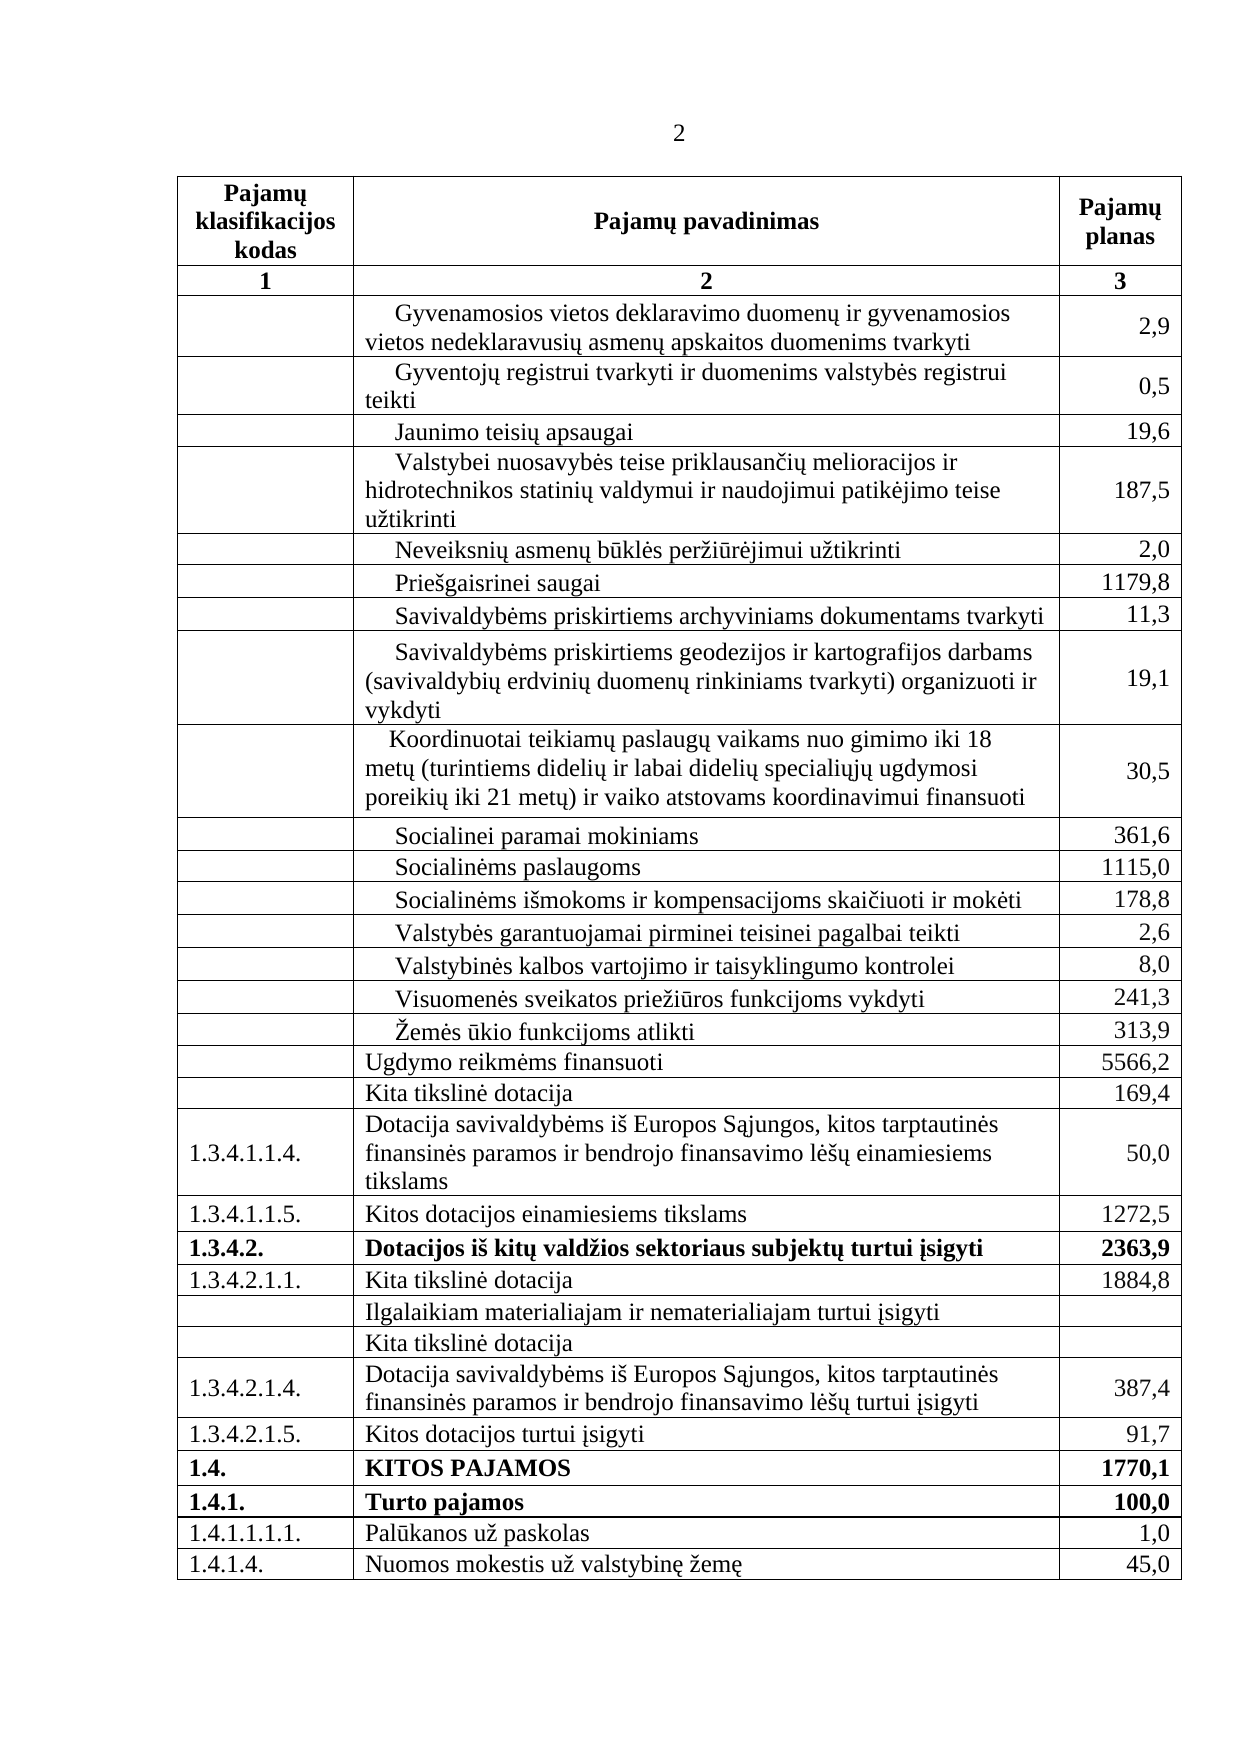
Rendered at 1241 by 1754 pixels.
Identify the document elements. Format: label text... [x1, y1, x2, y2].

table_cell Ilgalaikiam materialiajam ir nematerialiajam turtui įsigyti [354, 1296, 1059, 1326]
table_cell 1.4.1.4. [178, 1549, 353, 1579]
table_cell 1.4.1. [178, 1486, 353, 1516]
table_cell 1.3.4.1.1.4. [178, 1109, 353, 1195]
table_cell [178, 447, 353, 533]
table_cell 8,0 [1060, 948, 1181, 980]
table_cell 387,4 [1060, 1358, 1181, 1417]
table_cell [178, 631, 353, 723]
table_cell 50,0 [1060, 1109, 1181, 1195]
table_header Pajamų klasifikacijos kodas [178, 177, 353, 265]
table_cell Savivaldybėms priskirtiems geodezijos ir kartografijos darbams (savivaldybių erdvinių duomenų rinkiniams tvarkyti) organizuoti ir vykdyti [354, 631, 1059, 723]
table_cell Dotacija savivaldybėms iš Europos Sąjungos, kitos tarptautinės finansinės paramos ir bendrojo finansavimo lėšų einamiesiems tikslams [354, 1109, 1059, 1195]
table_cell [178, 598, 353, 630]
table_cell 11,3 [1060, 598, 1181, 630]
table_cell 5566,2 [1060, 1046, 1181, 1077]
table_cell 1.3.4.2.1.4. [178, 1358, 353, 1417]
table_cell Kitos dotacijos einamiesiems tikslams [354, 1196, 1059, 1231]
table_cell 30,5 [1060, 725, 1181, 817]
table_cell Dotacijos iš kitų valdžios sektoriaus subjektų turtui įsigyti [354, 1232, 1059, 1263]
table_cell Ugdymo reikmėms finansuoti [354, 1046, 1059, 1077]
table_cell Socialinėms išmokoms ir kompensacijoms skaičiuoti ir mokėti [354, 882, 1059, 914]
table_cell 1.3.4.2.1.1. [178, 1265, 353, 1295]
table_header Pajamų planas [1060, 177, 1181, 265]
table_cell 1.3.4.2.1.5. [178, 1418, 353, 1449]
table_cell [178, 1078, 353, 1108]
table_cell Jaunimo teisių apsaugai [354, 415, 1059, 446]
table_cell [178, 981, 353, 1012]
table_cell 1884,8 [1060, 1265, 1181, 1295]
table_cell Savivaldybėms priskirtiems archyviniams dokumentams tvarkyti [354, 598, 1059, 630]
table_cell Kita tikslinė dotacija [354, 1265, 1059, 1295]
table_cell 187,5 [1060, 447, 1181, 533]
table_cell 241,3 [1060, 981, 1181, 1012]
table_cell Socialinėms paslaugoms [354, 851, 1059, 881]
table_cell Žemės ūkio funkcijoms atlikti [354, 1014, 1059, 1045]
table_cell Koordinuotai teikiamų paslaugų vaikams nuo gimimo iki 18 metų (turintiems didelių ir labai didelių specialiųjų ugdymosi poreikių iki 21 metų) ir vaiko atstovams koordinavimui finansuoti [354, 725, 1059, 817]
table_cell 0,5 [1060, 357, 1181, 414]
table_cell 1770,1 [1060, 1451, 1181, 1485]
table_cell 1,0 [1060, 1518, 1181, 1548]
table_cell 91,7 [1060, 1418, 1181, 1449]
table_cell [178, 818, 353, 850]
table_cell Kitos dotacijos turtui įsigyti [354, 1418, 1059, 1449]
table_cell Socialinei paramai mokiniams [354, 818, 1059, 850]
table_cell Valstybinės kalbos vartojimo ir taisyklingumo kontrolei [354, 948, 1059, 980]
table_cell Dotacija savivaldybėms iš Europos Sąjungos, kitos tarptautinės finansinės paramos ir bendrojo finansavimo lėšų turtui įsigyti [354, 1358, 1059, 1417]
table_cell [178, 1014, 353, 1045]
table_cell [178, 948, 353, 980]
table_cell [178, 882, 353, 914]
table_cell 178,8 [1060, 882, 1181, 914]
table_cell 1179,8 [1060, 565, 1181, 597]
table_cell 361,6 [1060, 818, 1181, 850]
table_cell Kita tikslinė dotacija [354, 1078, 1059, 1108]
table_cell 169,4 [1060, 1078, 1181, 1108]
table_cell 1115,0 [1060, 851, 1181, 881]
table_cell 19,1 [1060, 631, 1181, 723]
table_header Pajamų pavadinimas [354, 177, 1059, 265]
table_cell [178, 851, 353, 881]
table_cell 313,9 [1060, 1014, 1181, 1045]
table_cell 1 [178, 266, 353, 295]
table_cell 19,6 [1060, 415, 1181, 446]
table_cell 1.4.1.1.1.1. [178, 1518, 353, 1548]
table_cell KITOS PAJAMOS [354, 1451, 1059, 1485]
table_cell [178, 565, 353, 597]
table_cell [178, 725, 353, 817]
table_cell [178, 357, 353, 414]
table_cell 100,0 [1060, 1486, 1181, 1516]
table_cell 1.3.4.1.1.5. [178, 1196, 353, 1231]
table_cell Nuomos mokestis už valstybinę žemę [354, 1549, 1059, 1579]
table_cell 2,9 [1060, 296, 1181, 356]
table_cell [178, 1327, 353, 1357]
table_cell [178, 1046, 353, 1077]
table_cell Gyventojų registrui tvarkyti ir duomenims valstybės registrui teikti [354, 357, 1059, 414]
table_cell Priešgaisrinei saugai [354, 565, 1059, 597]
table_cell [178, 415, 353, 446]
table_cell 2,0 [1060, 534, 1181, 564]
table_cell [178, 915, 353, 947]
table_cell [1060, 1296, 1181, 1326]
table_cell 1.3.4.2. [178, 1232, 353, 1263]
table_cell Gyvenamosios vietos deklaravimo duomenų ir gyvenamosios vietos nedeklaravusių asmenų apskaitos duomenims tvarkyti [354, 296, 1059, 356]
table_cell 1272,5 [1060, 1196, 1181, 1231]
table_cell 2 [354, 266, 1059, 295]
table_cell 45,0 [1060, 1549, 1181, 1579]
table_cell 3 [1060, 266, 1181, 295]
table_cell 1.4. [178, 1451, 353, 1485]
table_cell Visuomenės sveikatos priežiūros funkcijoms vykdyti [354, 981, 1059, 1012]
table_cell 2363,9 [1060, 1232, 1181, 1263]
table_cell [178, 296, 353, 356]
table_cell Turto pajamos [354, 1486, 1059, 1516]
table_cell [1060, 1327, 1181, 1357]
table_cell Kita tikslinė dotacija [354, 1327, 1059, 1357]
table_cell [178, 1296, 353, 1326]
table_cell [178, 534, 353, 564]
table_cell 2,6 [1060, 915, 1181, 947]
table_cell Neveiksnių asmenų būklės peržiūrėjimui užtikrinti [354, 534, 1059, 564]
table_cell Palūkanos už paskolas [354, 1518, 1059, 1548]
table_cell Valstybės garantuojamai pirminei teisinei pagalbai teikti [354, 915, 1059, 947]
table_cell Valstybei nuosavybės teise priklausančių melioracijos ir hidrotechnikos statinių valdymui ir naudojimui patikėjimo teise užtikrinti [354, 447, 1059, 533]
